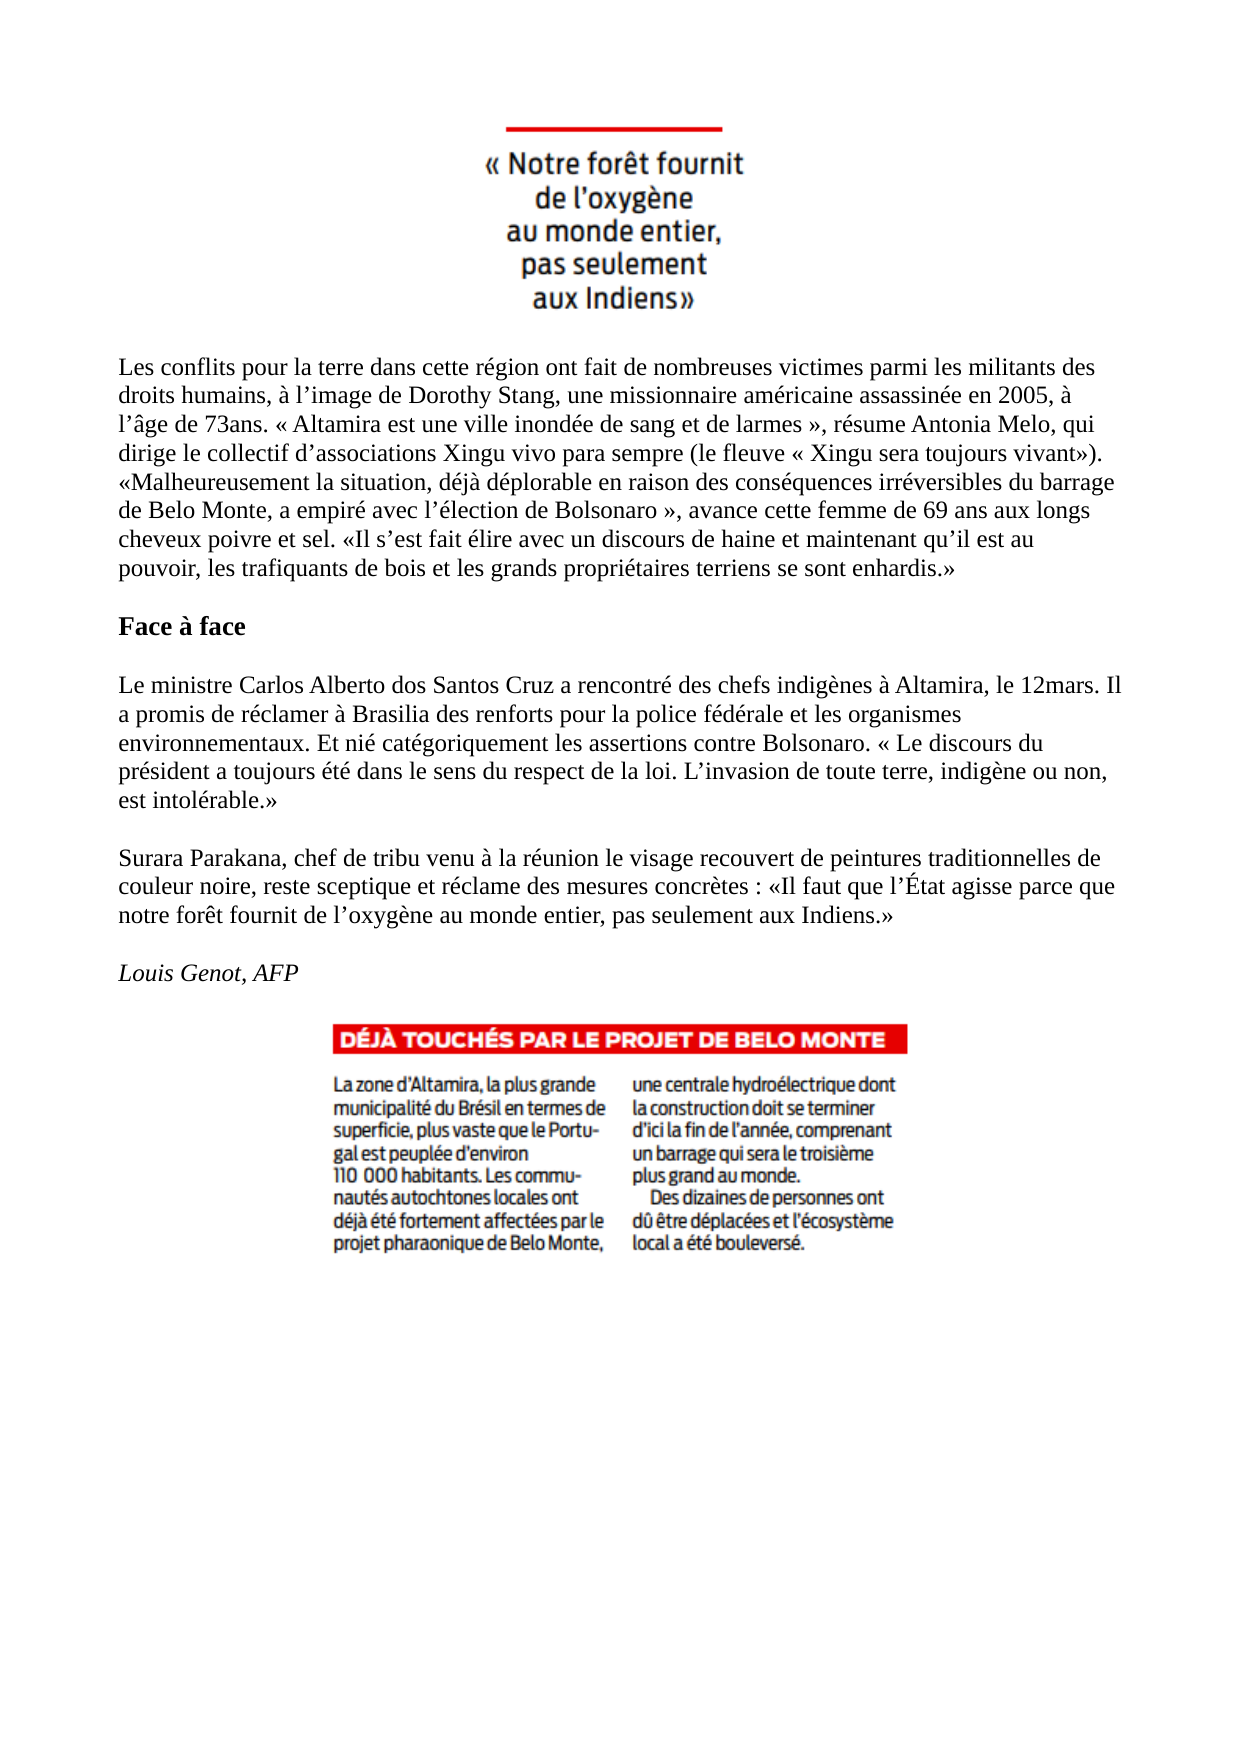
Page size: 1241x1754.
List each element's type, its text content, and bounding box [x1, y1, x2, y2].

picture [327, 1015, 914, 1269]
picture [475, 118, 765, 323]
text Les conflits pour la terre dans cette région ont fait de nombreuses victimes parmi les militants des droits humains, à l’image de Dorothy Stang, une missionnaire américaine assassinée en 2005, à l’âge de 73ans. « Altamira est une ville inondée de sang et de larmes », résume Antonia Melo, qui dirige le collectif d’associations Xingu vivo para sempre (le fleuve « Xingu sera toujours vivant»). «Malheureusement la situation, déjà déplorable en raison des conséquences irréversibles du barrage de Belo Monte, a empiré avec l’élection de Bolsonaro », avance cette femme de 69 ans aux longs cheveux poivre et sel. «Il s’est fait élire avec un discours de haine et maintenant qu’il est au pouvoir, les trafiquants de bois et les grands propriétaires terriens se sont enhardis.» [118, 352, 1122, 582]
text Louis Genot, AFP [118, 958, 1122, 986]
text Le ministre Carlos Alberto dos Santos Cruz a rencontré des chefs indigènes à Altamira, le 12mars. Il a promis de réclamer à Brasilia des renforts pour la police fédérale et les organismes environnementaux. Et nié catégoriquement les assertions contre Bolsonaro. « Le discours du président a toujours été dans le sens du respect de la loi. L’invasion de toute terre, indigène ou non, est intolérable.» [118, 670, 1122, 814]
text Face à face [118, 610, 1122, 641]
text Surara Parakana, chef de tribu venu à la réunion le visage recouvert de peintures traditionnelles de couleur noire, reste sceptique et réclame des mesures concrètes : «Il faut que l’État agisse parce que notre forêt fournit de l’oxygène au monde entier, pas seulement aux Indiens.» [118, 843, 1122, 929]
